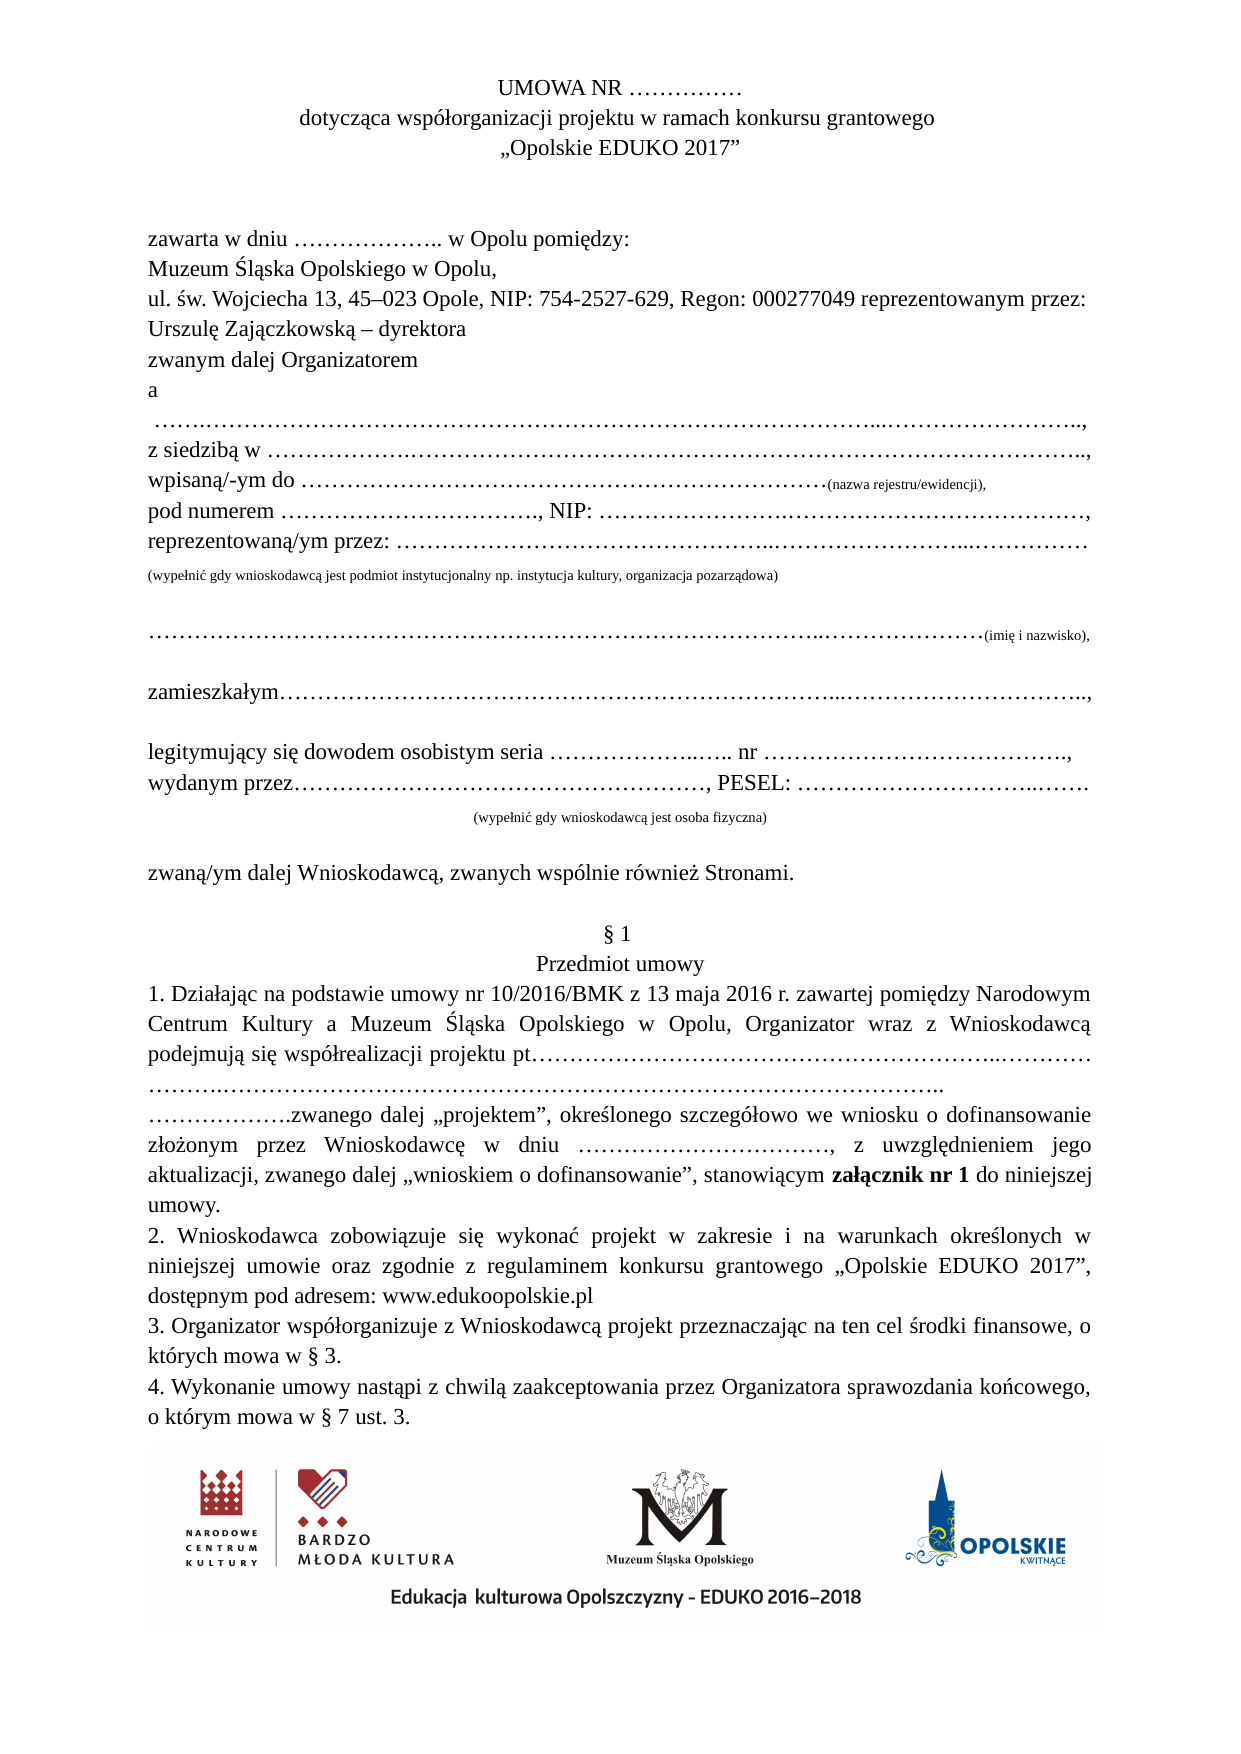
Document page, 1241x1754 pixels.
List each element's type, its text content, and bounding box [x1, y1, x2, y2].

text dotycząca współorganizacji projektu w ramach konkursu grantowego „Opolskie EDUKO 2017” [148, 104, 1093, 161]
text pod numerem ……………………………., NIP: …………………….…………………………………, reprezentowaną/ym przez: …………………………………………..……………………...…………… [148, 497, 1093, 553]
text UMOWA NR …………… [148, 74, 1093, 100]
text 3. Organizator współorganizuje z Wnioskodawcą projekt przeznaczając na ten cel środki finansowe, o których mowa w § 3. [148, 1312, 1093, 1369]
text ……………………………………………………………………………..…………………(imię i nazwisko), zamieszkałym………………………………………………………………...………………………….., legitymujący się dowodem osobistym seria ………………..….. nr …………………………………., wydanym przez………………………………………………, PESEL: …………………………..……. [148, 617, 1093, 795]
text § 1 [148, 919, 1093, 946]
text zwaną/ym dalej Wnioskodawcą, zwanych wspólnie również Stronami. [148, 859, 1093, 886]
text (wypełnić gdy wnioskodawcą jest podmiot instytucjonalny np. instytucja kultury, organizacja pozarządowa) [148, 557, 1093, 583]
text 4. Wykonanie umowy nastąpi z chwilą zaakceptowania przez Organizatora sprawozdania końcowego, o którym mowa w § 7 ust. 3. [148, 1373, 1093, 1429]
text Przedmiot umowy [148, 950, 1093, 976]
text 2. Wnioskodawca zobowiązuje się wykonać projekt w zakresie i na warunkach określonych w niniejszej umowie oraz zgodnie z regulaminem konkursu grantowego „Opolskie EDUKO 2017”, dostępnym pod adresem: www.edukoopolskie.pl [148, 1222, 1093, 1308]
text 1. Działając na podstawie umowy nr 10/2016/BMK z 13 maja 2016 r. zawartej pomiędzy Narodowym Centrum Kultury a Muzeum Śląska Opolskiego w Opolu, Organizator wraz z Wnioskodawcą podejmują się współrealizacji projektu pt……………………………………………………..………… ……….…………………………………………………………………………………..……………….zwanego dalej „projektem”, określonego szczegółowo we wniosku o dofinansowanie złożonym przez Wnioskodawcę w dniu ……………………………, z uwzględnieniem jego aktualizacji, zwanego dalej „wnioskiem o dofinansowanie”, stanowiącym załącznik nr 1 do niniejszej umowy. [148, 980, 1093, 1218]
text zawarta w dniu ……………….. w Opolu pomiędzy: Muzeum Śląska Opolskiego w Opolu, ul. św. Wojciecha 13, 45–023 Opole, NIP: 754-2527-629, Regon: 000277049 reprezentowanym przez: Urszulę Zajączkowską – dyrektora [148, 225, 1093, 342]
text (wypełnić gdy wnioskodawcą jest osoba fizyczna) [148, 799, 1093, 825]
text zwanym dalej Organizatorem [148, 346, 1093, 372]
text a [148, 376, 1093, 402]
text …….……………………………………………………………………………...…………………….., z siedzibą w ……………….…………………………………………………………………………….., wpisaną/-ym do ……………………………………………………………(nazwa rejestru/ewidencji), [148, 406, 1093, 493]
